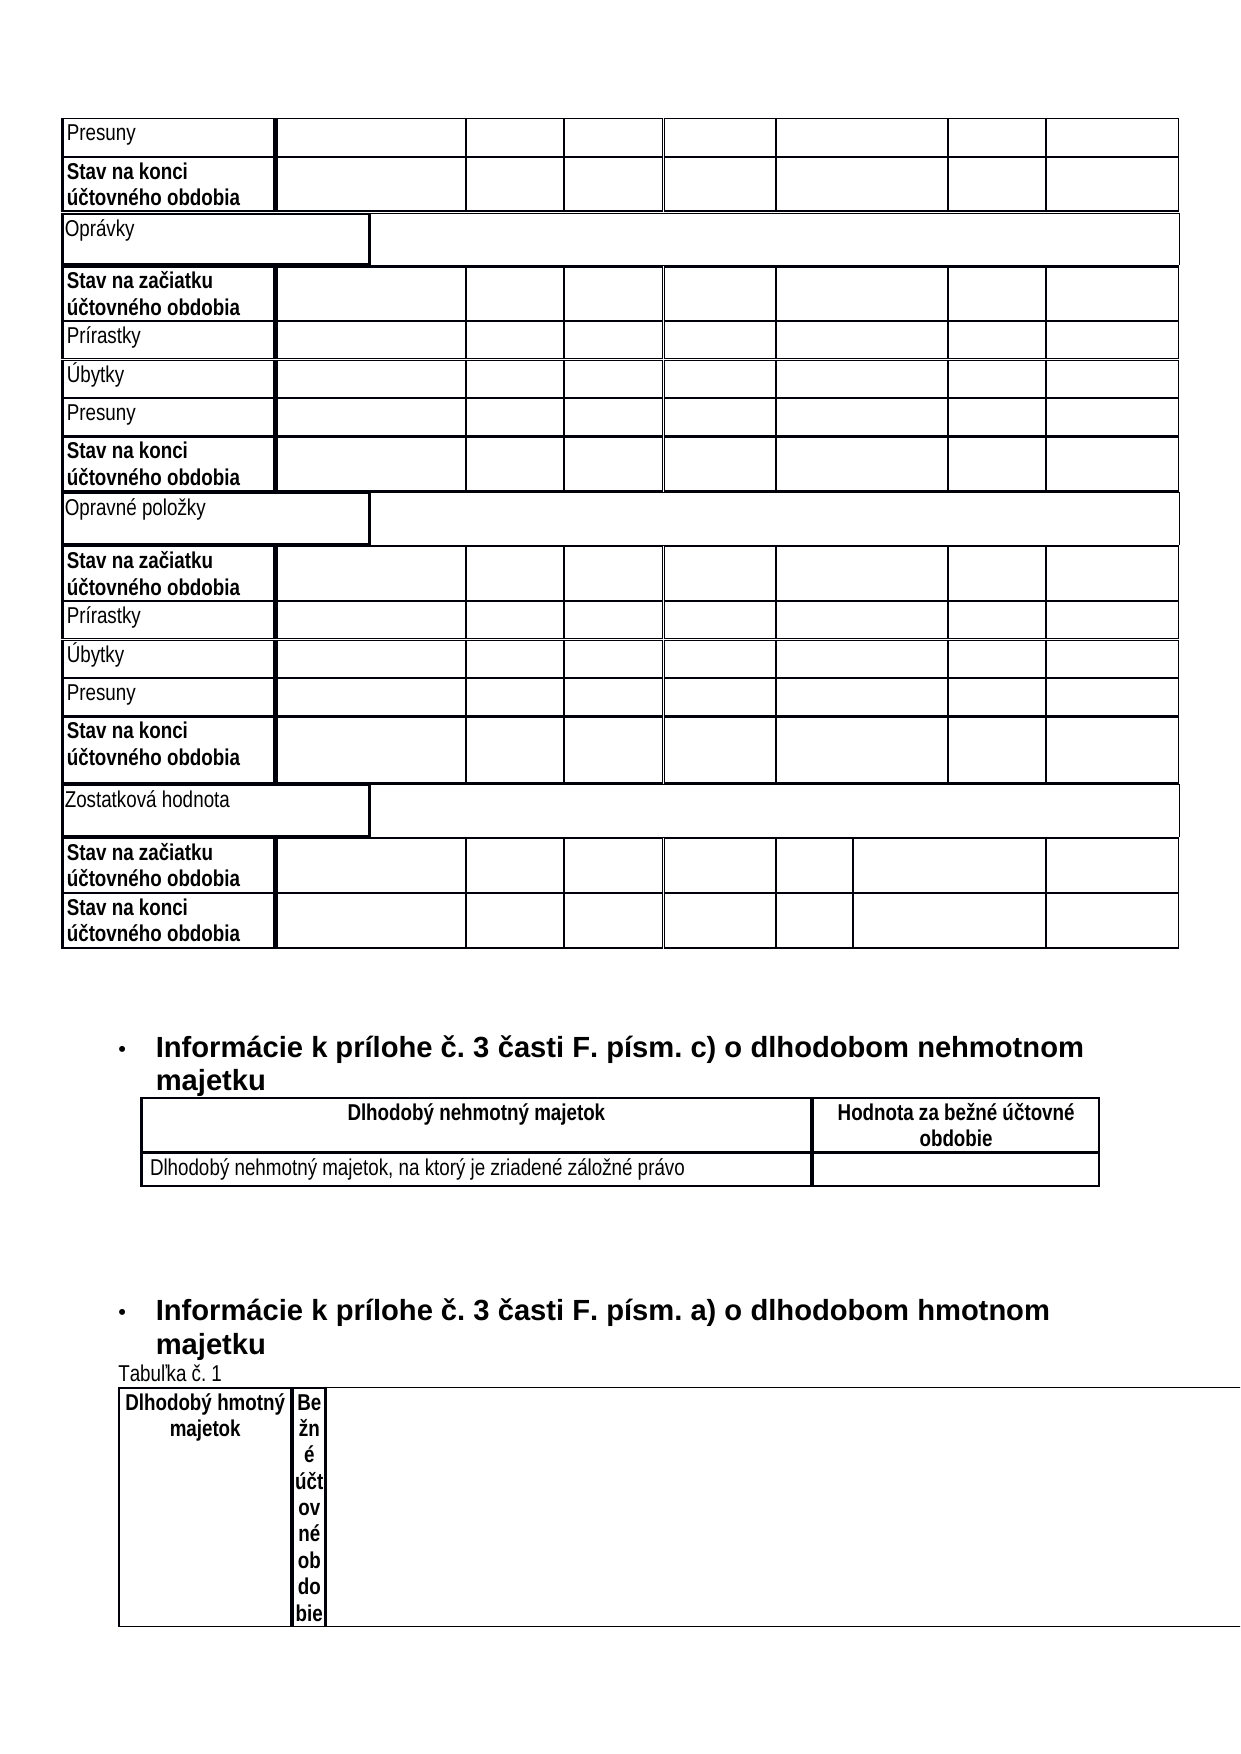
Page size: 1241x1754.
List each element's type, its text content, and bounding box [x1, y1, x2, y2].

table_cell [278, 839, 465, 892]
table_cell [467, 322, 563, 358]
table_cell [665, 602, 775, 638]
table_cell [777, 399, 947, 435]
table_cell [565, 547, 662, 600]
table_cell [1047, 158, 1178, 210]
table_cell [777, 119, 947, 156]
table_cell [467, 438, 563, 490]
table_cell [665, 839, 775, 892]
table_cell [665, 894, 775, 947]
table_cell [1047, 641, 1178, 677]
table_cell [467, 119, 563, 156]
table_cell [1047, 894, 1178, 947]
table_cell Presuny [64, 399, 273, 435]
table_cell Stav na konci účtovného obdobia [64, 438, 273, 490]
table_cell [565, 679, 662, 715]
table_cell [565, 322, 662, 358]
table_cell Prírastky [64, 602, 273, 638]
table_cell [777, 361, 947, 397]
table_cell [565, 158, 662, 210]
table_cell [467, 361, 563, 397]
table_cell [1047, 119, 1178, 156]
table_cell [814, 1154, 1098, 1185]
table_cell Oprávky [64, 215, 368, 263]
table_cell [371, 214, 1179, 265]
table_cell [777, 438, 947, 490]
table_cell Prírastky [64, 322, 273, 358]
table_cell [854, 839, 1045, 892]
table_cell [949, 268, 1045, 320]
table_cell [949, 158, 1045, 210]
table_cell [665, 547, 775, 600]
table_cell [278, 322, 465, 358]
table_cell Stav na začiatku účtovného obdobia [64, 547, 273, 600]
table_cell [565, 839, 662, 892]
table_cell [565, 718, 662, 782]
table_cell [565, 399, 662, 435]
table_cell [949, 438, 1045, 490]
table_cell [949, 119, 1045, 156]
table_cell [1047, 718, 1178, 782]
table_cell [854, 894, 1045, 947]
table_cell [949, 679, 1045, 715]
table_cell [565, 361, 662, 397]
table_cell [1047, 839, 1178, 892]
table_cell [665, 399, 775, 435]
table_cell [565, 119, 662, 156]
table_cell Stav na konci účtovného obdobia [64, 158, 273, 210]
table_cell Opravné položky [64, 494, 368, 543]
table_cell [665, 322, 775, 358]
table_cell [665, 679, 775, 715]
table_cell [278, 679, 465, 715]
table_cell [777, 268, 947, 320]
table_cell [467, 718, 563, 782]
table_cell [278, 894, 465, 947]
table_cell [777, 679, 947, 715]
table_cell [467, 839, 563, 892]
table_cell Presuny [64, 679, 273, 715]
table_cell [278, 158, 465, 210]
table_cell [467, 679, 563, 715]
table_cell Úbytky [64, 361, 273, 397]
table_cell [371, 493, 1179, 545]
table_cell [777, 547, 947, 600]
table_cell [278, 399, 465, 435]
table_cell [565, 438, 662, 490]
table_cell [665, 361, 775, 397]
table_cell [565, 268, 662, 320]
table_cell [565, 894, 662, 947]
table_cell [565, 641, 662, 677]
table_cell Dlhodobý nehmotný majetok, na ktorý je zriadené záložné právo [143, 1154, 810, 1185]
table_cell [1047, 322, 1178, 358]
table_cell [949, 361, 1045, 397]
table_cell [1047, 399, 1178, 435]
table_cell [278, 547, 465, 600]
table_header Dlhodobý nehmotný majetok [143, 1099, 810, 1151]
table_cell [949, 399, 1045, 435]
table_cell [665, 158, 775, 210]
table_cell Stav na začiatku účtovného obdobia [64, 839, 273, 892]
table_cell [467, 602, 563, 638]
table_cell Úbytky [64, 641, 273, 677]
table_header Hodnota za bežné účtovné obdobie [814, 1099, 1098, 1151]
table_cell [1047, 268, 1178, 320]
table_cell [665, 641, 775, 677]
table_cell [1047, 438, 1178, 490]
table_cell [278, 438, 465, 490]
table_cell [777, 602, 947, 638]
table_cell [278, 641, 465, 677]
table_cell [371, 785, 1179, 837]
table_cell [278, 268, 465, 320]
table_cell [467, 894, 563, 947]
table_cell [1047, 361, 1178, 397]
table_cell [949, 641, 1045, 677]
table_cell [278, 602, 465, 638]
table_cell [777, 839, 852, 892]
text Tabuľka č. 1 [118, 1360, 1122, 1387]
table_cell [777, 718, 947, 782]
table_cell Stav na konci účtovného obdobia [64, 718, 273, 782]
table_cell [467, 158, 563, 210]
table_cell [949, 602, 1045, 638]
table_cell [565, 602, 662, 638]
table_cell [665, 268, 775, 320]
table_cell [665, 718, 775, 782]
table_cell [467, 547, 563, 600]
table_cell [467, 641, 563, 677]
table_header Bežné účtovné obdobie [294, 1389, 324, 1626]
table_cell [1047, 547, 1178, 600]
table_cell [949, 547, 1045, 600]
table_cell [467, 268, 563, 320]
table_cell [777, 158, 947, 210]
table_cell [949, 322, 1045, 358]
table_cell [467, 399, 563, 435]
list Informácie k prílohe č. 3 časti F. písm. c) o dlhodobom nehmotnom majetku [118, 1030, 1122, 1097]
table_cell [949, 718, 1045, 782]
table_cell Stav na konci účtovného obdobia [64, 894, 273, 947]
table_header [327, 1388, 1240, 1626]
table_cell [1047, 679, 1178, 715]
table_cell Zostatková hodnota [64, 786, 368, 835]
table_cell [1047, 602, 1178, 638]
list Informácie k prílohe č. 3 časti F. písm. a) o dlhodobom hmotnom majetku [118, 1293, 1122, 1360]
table_cell [278, 718, 465, 782]
table_cell [665, 438, 775, 490]
table_cell Stav na začiatku účtovného obdobia [64, 268, 273, 320]
table_header Dlhodobý hmotný majetok [120, 1389, 290, 1626]
table_cell Presuny [64, 119, 273, 156]
table_cell [278, 361, 465, 397]
table_cell [278, 119, 465, 156]
table_cell [777, 894, 852, 947]
table_cell [777, 322, 947, 358]
table_cell [665, 119, 775, 156]
table_cell [777, 641, 947, 677]
